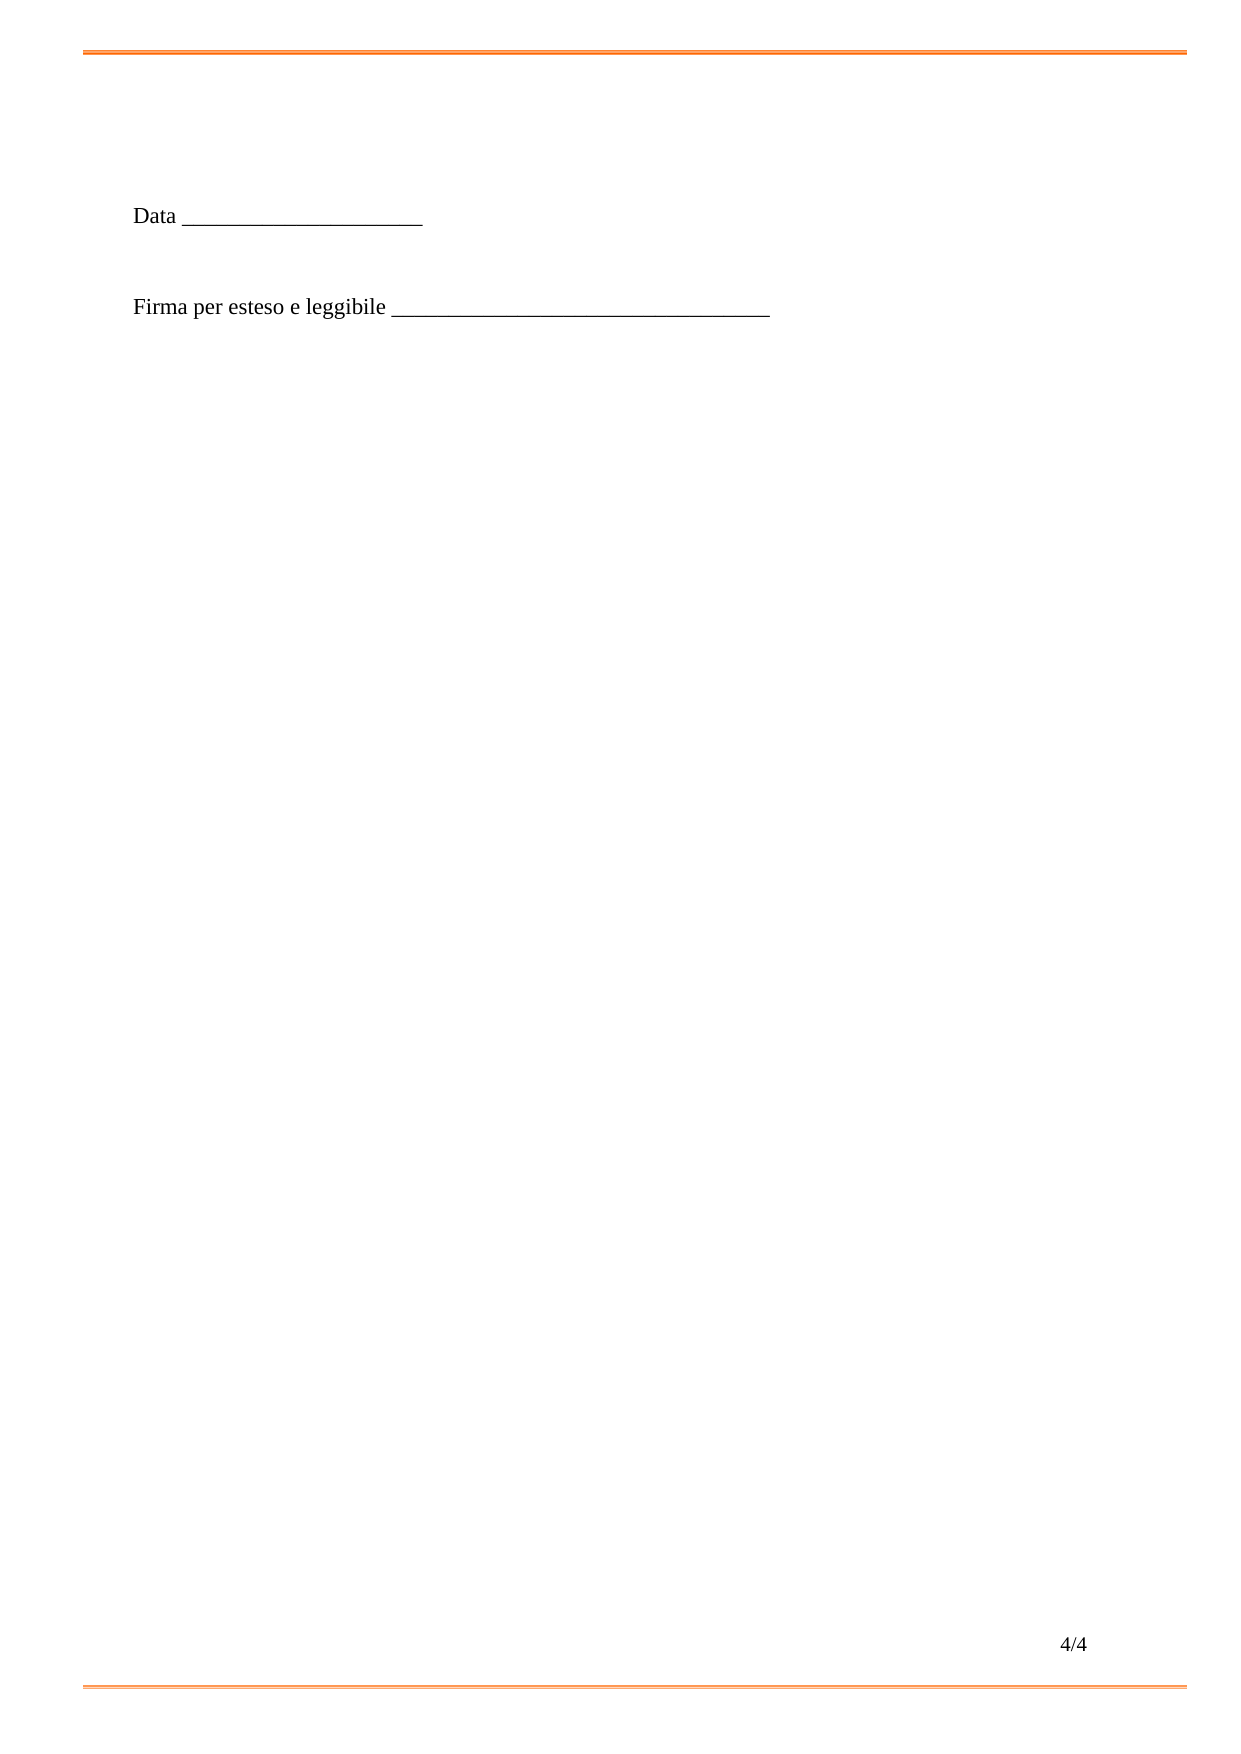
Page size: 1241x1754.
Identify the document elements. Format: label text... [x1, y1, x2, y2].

text Firma per esteso e leggibile _________________________________ [133, 293, 1084, 319]
text Data _____________________ [133, 203, 1084, 229]
